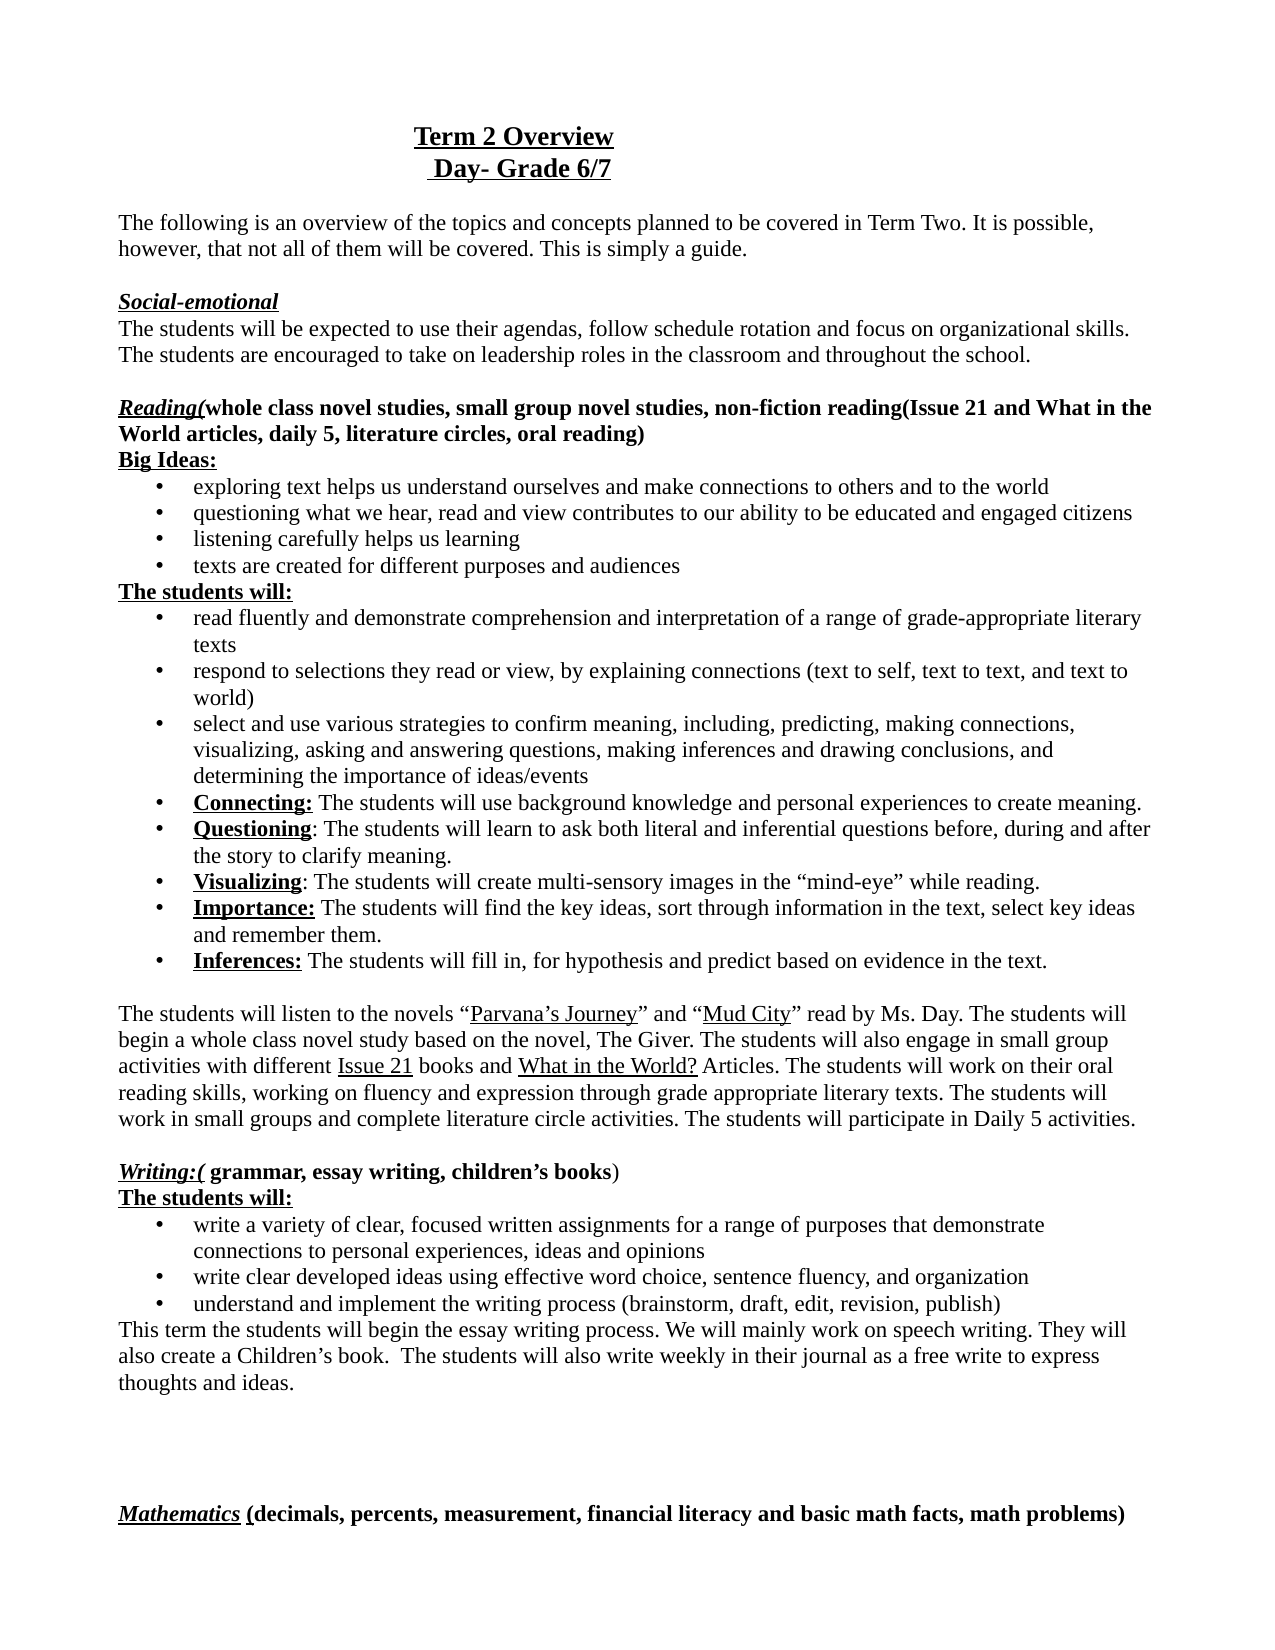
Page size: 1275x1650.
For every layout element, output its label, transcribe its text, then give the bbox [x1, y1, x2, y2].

text The following is an overview of the topics and concepts planned to be covered in Term Two. It is possible, however, that not all of them will be covered. This is simply a guide. [118, 209, 1157, 262]
list Visualizing: The students will create multi-sensory images in the “mind-eye” while reading. [156, 868, 1157, 894]
text Reading(whole class novel studies, small group novel studies, non-fiction reading(Issue 21 and What in the World articles, daily 5, literature circles, oral reading) [118, 394, 1157, 446]
list write clear developed ideas using effective word choice, sentence fluency, and organization [156, 1263, 1157, 1290]
text Social-emotional [118, 288, 1157, 314]
list exploring text helps us understand ourselves and make connections to others and to the world [156, 473, 1157, 499]
text Writing:( grammar, essay writing, children’s books) [118, 1158, 1157, 1184]
list Connecting: The students will use background knowledge and personal experiences to create meaning. [156, 789, 1157, 815]
text The students will listen to the novels “Parvana’s Journey” and “Mud City” read by Ms. Day. The students will begin a whole class novel study based on the novel, The Giver. The students will also engage in small group activities with different Issue 21 books and What in the World? Articles. The students will work on their oral reading skills, working on fluency and expression through grade appropriate literary texts. The students will work in small groups and complete literature circle activities. The students will participate in Daily 5 activities. [118, 1000, 1157, 1132]
list respond to selections they read or view, by explaining connections (text to self, text to text, and text to world) [156, 657, 1157, 710]
text The students will be expected to use their agendas, follow schedule rotation and focus on organizational skills. The students are encouraged to take on leadership roles in the classroom and throughout the school. [118, 314, 1157, 367]
text This term the students will begin the essay writing process. We will mainly work on speech writing. They will also create a Children’s book. The students will also write weekly in their journal as a free write to express thoughts and ideas. [118, 1316, 1157, 1395]
list write a variety of clear, focused written assignments for a range of purposes that demonstrate connections to personal experiences, ideas and opinions [156, 1211, 1157, 1263]
text Day- Grade 6/7 [118, 152, 1157, 183]
list listening carefully helps us learning [156, 525, 1157, 552]
list questioning what we hear, read and view contributes to our ability to be educated and engaged citizens [156, 499, 1157, 525]
list Importance: The students will find the key ideas, sort through information in the text, select key ideas and remember them. [156, 894, 1157, 947]
text Mathematics (decimals, percents, measurement, financial literacy and basic math facts, math problems) [118, 1501, 1157, 1527]
text The students will: [118, 578, 1157, 604]
text Big Ideas: [118, 446, 1157, 473]
list texts are created for different purposes and audiences [156, 552, 1157, 578]
text Term 2 Overview [118, 118, 1157, 152]
text The students will: [118, 1184, 1157, 1211]
list Questioning: The students will learn to ask both literal and inferential questions before, during and after the story to clarify meaning. [156, 815, 1157, 868]
list read fluently and demonstrate comprehension and interpretation of a range of grade-appropriate literary texts [156, 604, 1157, 657]
list Inferences: The students will fill in, for hypothesis and predict based on evidence in the text. [156, 947, 1157, 973]
list understand and implement the writing process (brainstorm, draft, edit, revision, publish) [156, 1290, 1157, 1316]
list select and use various strategies to confirm meaning, including, predicting, making connections, visualizing, asking and answering questions, making inferences and drawing conclusions, and determining the importance of ideas/events [156, 710, 1157, 789]
